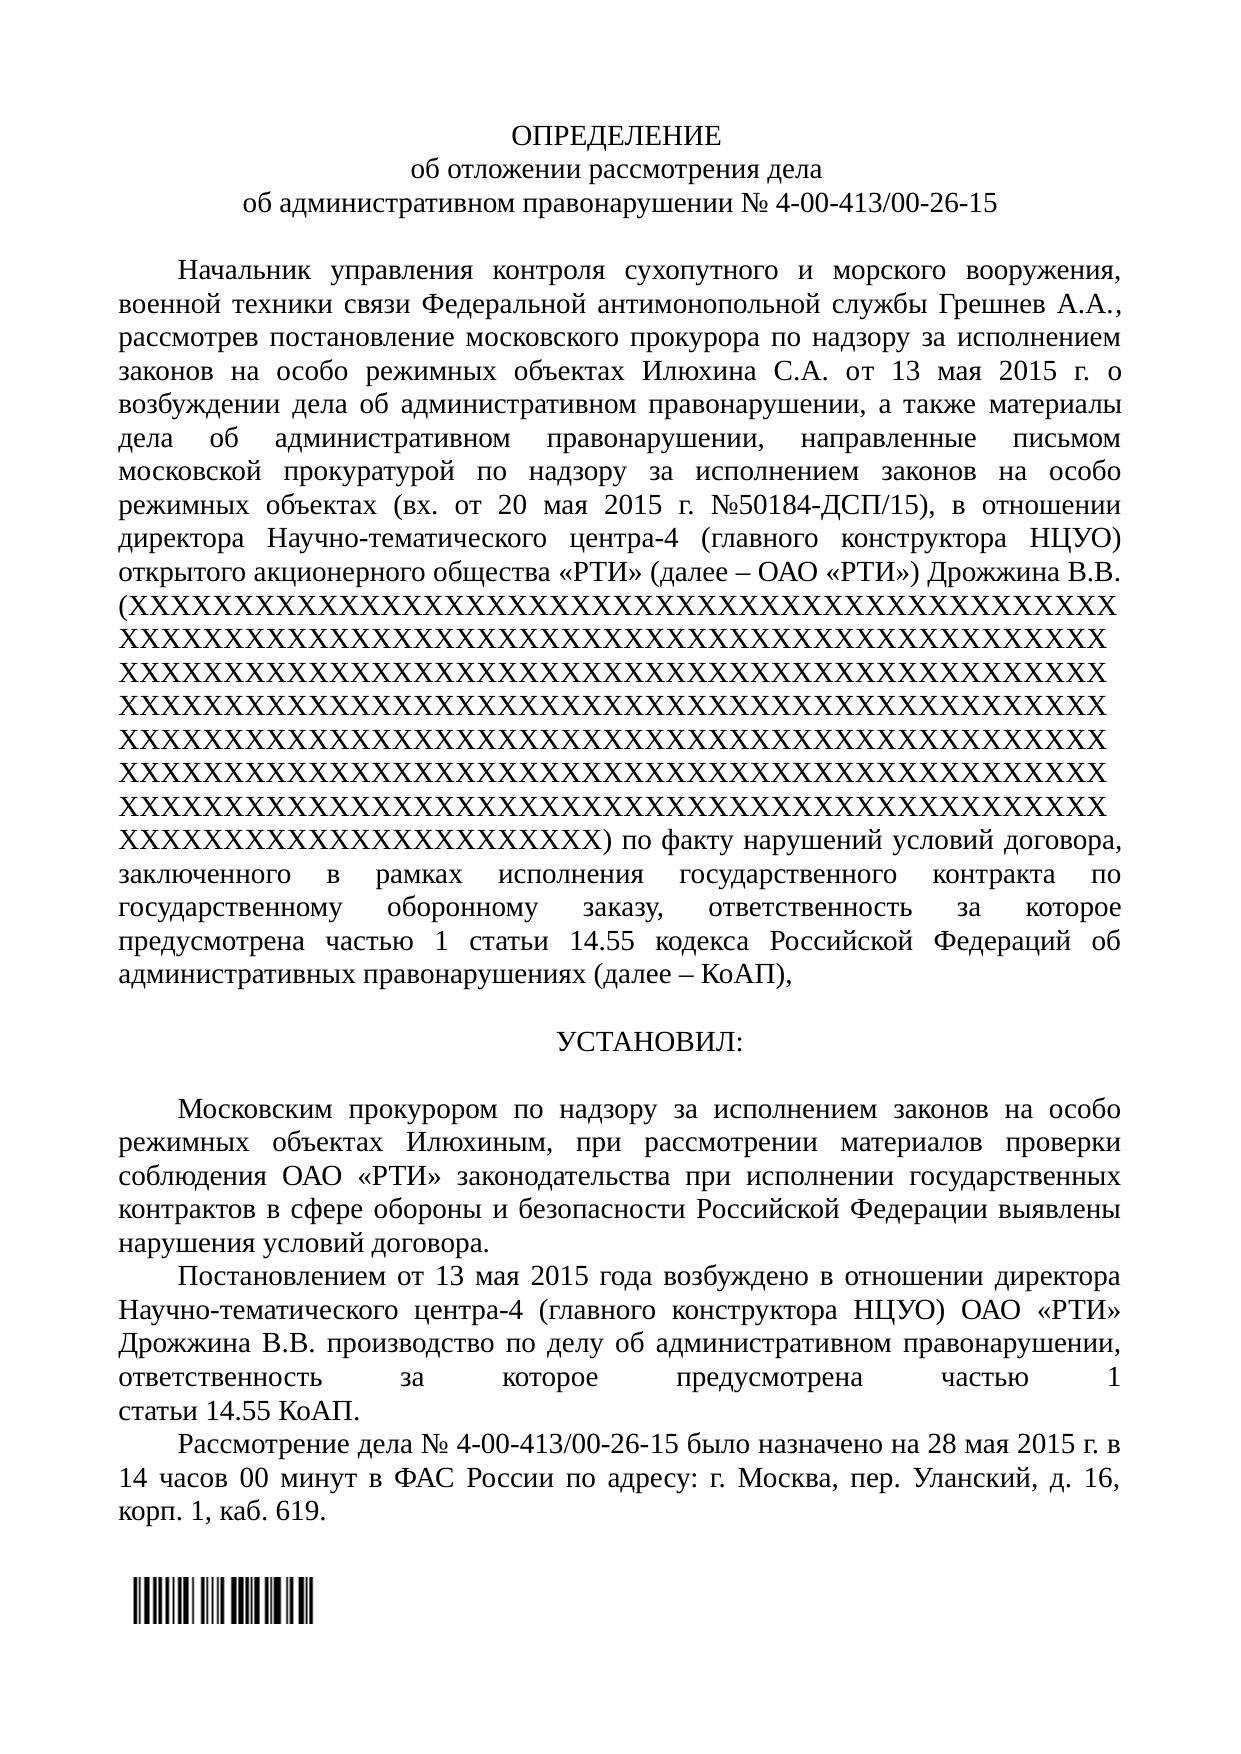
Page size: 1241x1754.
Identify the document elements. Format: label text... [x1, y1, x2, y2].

text об отложении рассмотрения дела [118, 152, 1122, 185]
text ОПРЕДЕЛЕНИЕ [118, 118, 1122, 152]
text Начальник управления контроля сухопутного и морского вооружения, военной техники связи Федеральной антимонопольной службы Грешнев А.А., рассмотрев постановление московского прокурора по надзору за исполнением законов на особо режимных объектах Илюхина С.А. от 13 мая 2015 г. о возбуждении дела об административном правонарушении, а также материалы дела об административном правонарушении, направленные письмом московской прокуратурой по надзору за исполнением законов на особо режимных объектах (вх. от 20 мая 2015 г. №50184-ДСП/15), в отношении директора Научно-тематического центра-4 (главного конструктора НЦУО) открытого акционерного общества «РТИ» (далее – ОАО «РТИ») Дрожжина В.В. (XXXXXXXXXXXXXXXXXXXXXXXXXXXXXXXXXXXXXXXXXXXXXXXXXXXXXXXXXXXXXXXXXXXXXXXXXXXXXXXXXXXXXXXXXXXXXXXXXXXXXXXXXXXXXXXXXXXXXXXXXXXXXXXXXXXXXXXXXXXXXXXXXXXXXXXXXXXXXXXXXXXXXXXXXXXXXXXXXXXXXXXXXXXXXXXXXXXXXXXXXXXXXXXXXXXXXXXXXXXXXXXXXXXXXXXXXXXXXXXXXXXXXXXXXXXXXXXXXXXXXXXXXXXXXXXXXXXXXXXXXXXXXXXXXXXXXXXXXXXXXXXXXXXXXXXXXXXXXXXXXXXXXXXXXXXXXXXXXXXXXXXXXXXXXXXX) по факту нарушений условий договора, заключенного в рамках исполнения государственного контракта по государственному оборонному заказу, ответственность за которое предусмотрена частью 1 статьи 14.55 кодекса Российской Федераций об административных правонарушениях (далее – КоАП), [118, 252, 1122, 990]
text Московским прокурором по надзору за исполнением законов на особо режимных объектах Илюхиным, при рассмотрении материалов проверки соблюдения ОАО «РТИ» законодательства при исполнении государственных контрактов в сфере обороны и безопасности Российской Федерации выявлены нарушения условий договора. [118, 1091, 1122, 1258]
text Постановлением от 13 мая 2015 года возбуждено в отношении директора Научно-тематического центра-4 (главного конструктора НЦУО) ОАО «РТИ» Дрожжина В.В. производство по делу об административном правонарушении, ответственность за которое предусмотрена частью 1 статьи 14.55 КоАП. [118, 1258, 1122, 1426]
text Рассмотрение дела № 4-00-413/00-26-15 было назначено на 28 мая 2015 г. в 14 часов 00 минут в ФАС России по адресу: г. Москва, пер. Уланский, д. 16, корп. 1, каб. 619. [118, 1426, 1122, 1527]
text УСТАНОВИЛ: [118, 1024, 1122, 1057]
text об административном правонарушении № 4-00-413/00-26-15 [118, 185, 1122, 219]
picture [118, 1577, 331, 1624]
